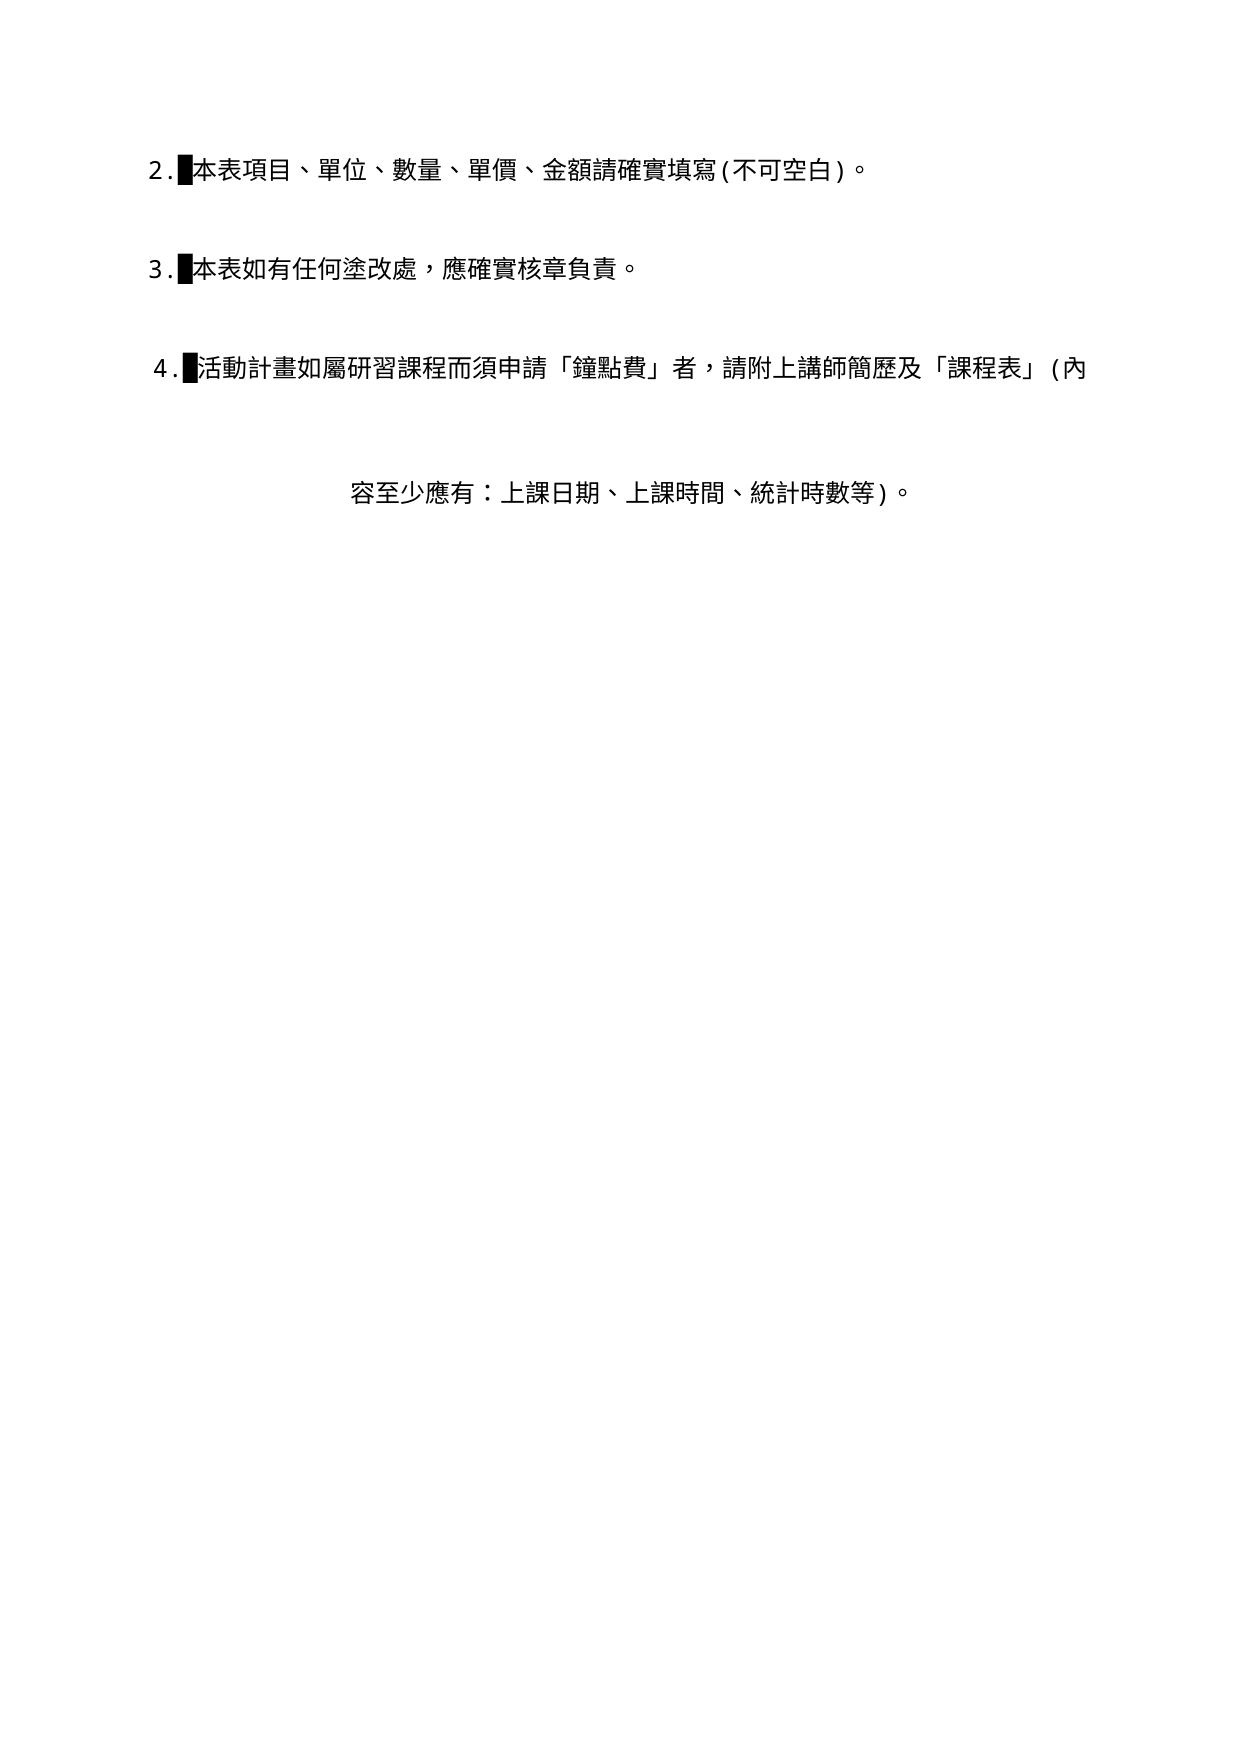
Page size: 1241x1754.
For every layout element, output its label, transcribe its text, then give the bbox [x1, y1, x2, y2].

text 3.█本表如有任何塗改處，應確實核章負責。 [148, 226, 1092, 288]
text 4.█活動計畫如屬研習課程而須申請「鐘點費」者，請附上講師簡歷及「課程表」(內容至少應有：上課日期、上課時間、統計時數等)。 [148, 324, 1092, 512]
text 2.█本表項目、單位、數量、單價、金額請確實填寫(不可空白)。 [148, 127, 1092, 189]
